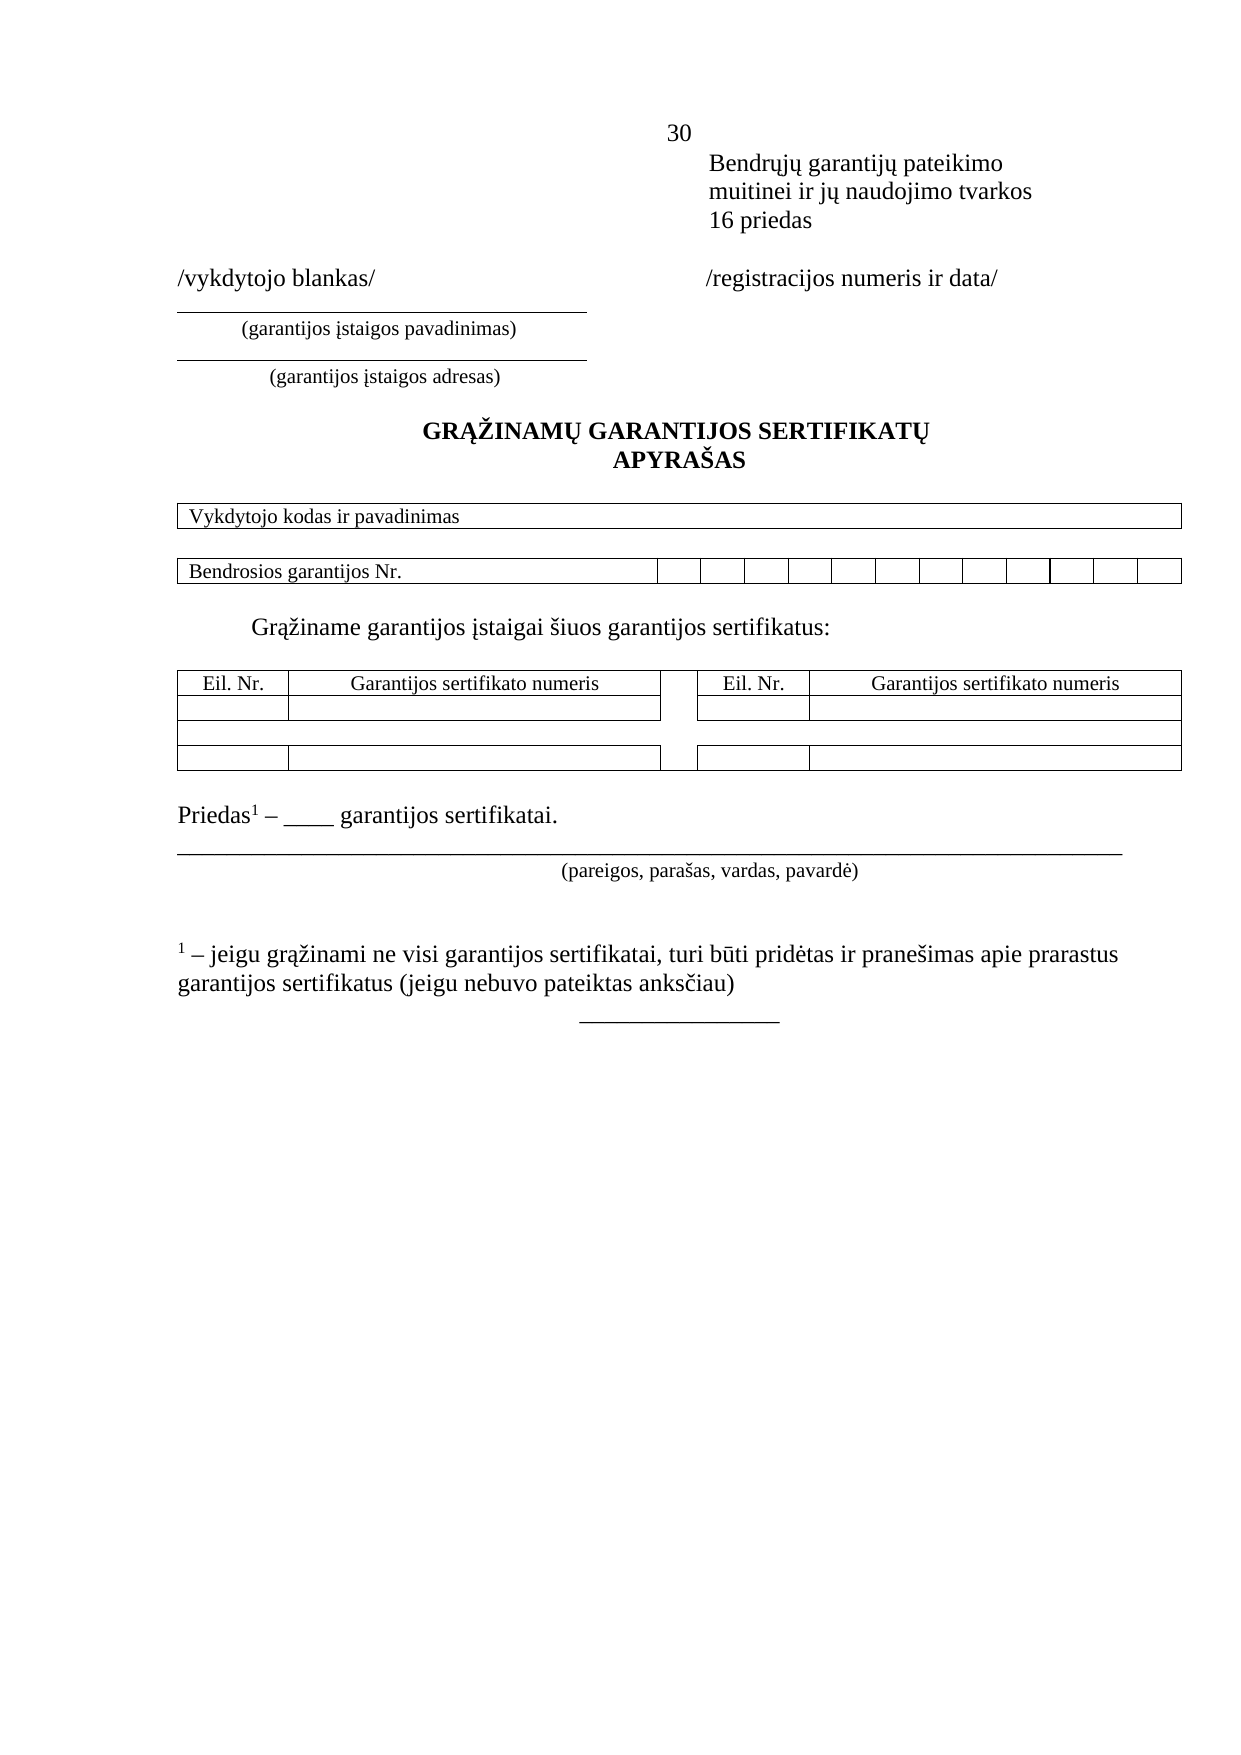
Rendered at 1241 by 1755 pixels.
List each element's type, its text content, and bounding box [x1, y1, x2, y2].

table_cell [661, 720, 698, 745]
text GRĄŽINAMŲ GARANTIJOS SERTIFIKATŲ [177, 416, 1181, 445]
text (garantijos įstaigos pavadinimas) [177, 315, 1181, 339]
table_header [832, 559, 875, 583]
table_header [661, 671, 697, 695]
table_header Garantijos sertifikato numeris [289, 671, 660, 695]
text (garantijos įstaigos adresas) [177, 363, 1181, 388]
table_cell [661, 695, 697, 720]
table_header Garantijos sertifikato numeris [810, 671, 1181, 695]
text /vykdytojo blankas/ /registracijos numeris ir data/ [177, 263, 1181, 291]
table_cell [809, 721, 1181, 745]
table_header [789, 559, 831, 583]
table_cell [698, 746, 809, 770]
table_cell [661, 745, 697, 770]
table_header [701, 559, 744, 583]
text APYRAŠAS [177, 445, 1181, 474]
table_header Vykdytojo kodas ir pavadinimas [178, 504, 1181, 528]
text 16 priedas [177, 205, 1181, 234]
table_cell [289, 721, 661, 745]
table_header Bendrosios garantijos Nr. [178, 559, 657, 583]
table_header [1094, 559, 1137, 583]
table_cell [178, 721, 289, 745]
table_header Eil. Nr. [178, 671, 288, 695]
table_header [920, 559, 962, 583]
table_header [1051, 559, 1093, 583]
text Priedas1 – ____ garantijos sertifikatai. [177, 800, 1181, 829]
table_header [658, 559, 700, 583]
table_cell [698, 696, 809, 720]
text Grąžiname garantijos įstaigai šiuos garantijos sertifikatus: [177, 612, 1181, 641]
table_cell [810, 696, 1181, 720]
table_cell [178, 696, 288, 720]
table_cell [289, 746, 660, 770]
table_header [745, 559, 788, 583]
table_header [1007, 559, 1049, 583]
table_header [876, 559, 919, 583]
table_cell [810, 746, 1181, 770]
table_cell [289, 696, 660, 720]
table_cell [178, 746, 288, 770]
text (pareigos, parašas, vardas, pavardė) [177, 858, 1181, 882]
text 1 – jeigu grąžinami ne visi garantijos sertifikatai, turi būti pridėtas ir pranešimas apie prarastus garantijos sertifikatus (jeigu nebuvo pateiktas anksčiau) [177, 939, 1181, 997]
table_header [1138, 559, 1181, 583]
table_header Eil. Nr. [698, 671, 809, 695]
text muitinei ir jų naudojimo tvarkos [177, 176, 1181, 205]
table_header [963, 559, 1006, 583]
text Bendrųjų garantijų pateikimo [709, 148, 1181, 176]
text ________________ [177, 997, 1181, 1025]
table_cell [698, 721, 809, 745]
